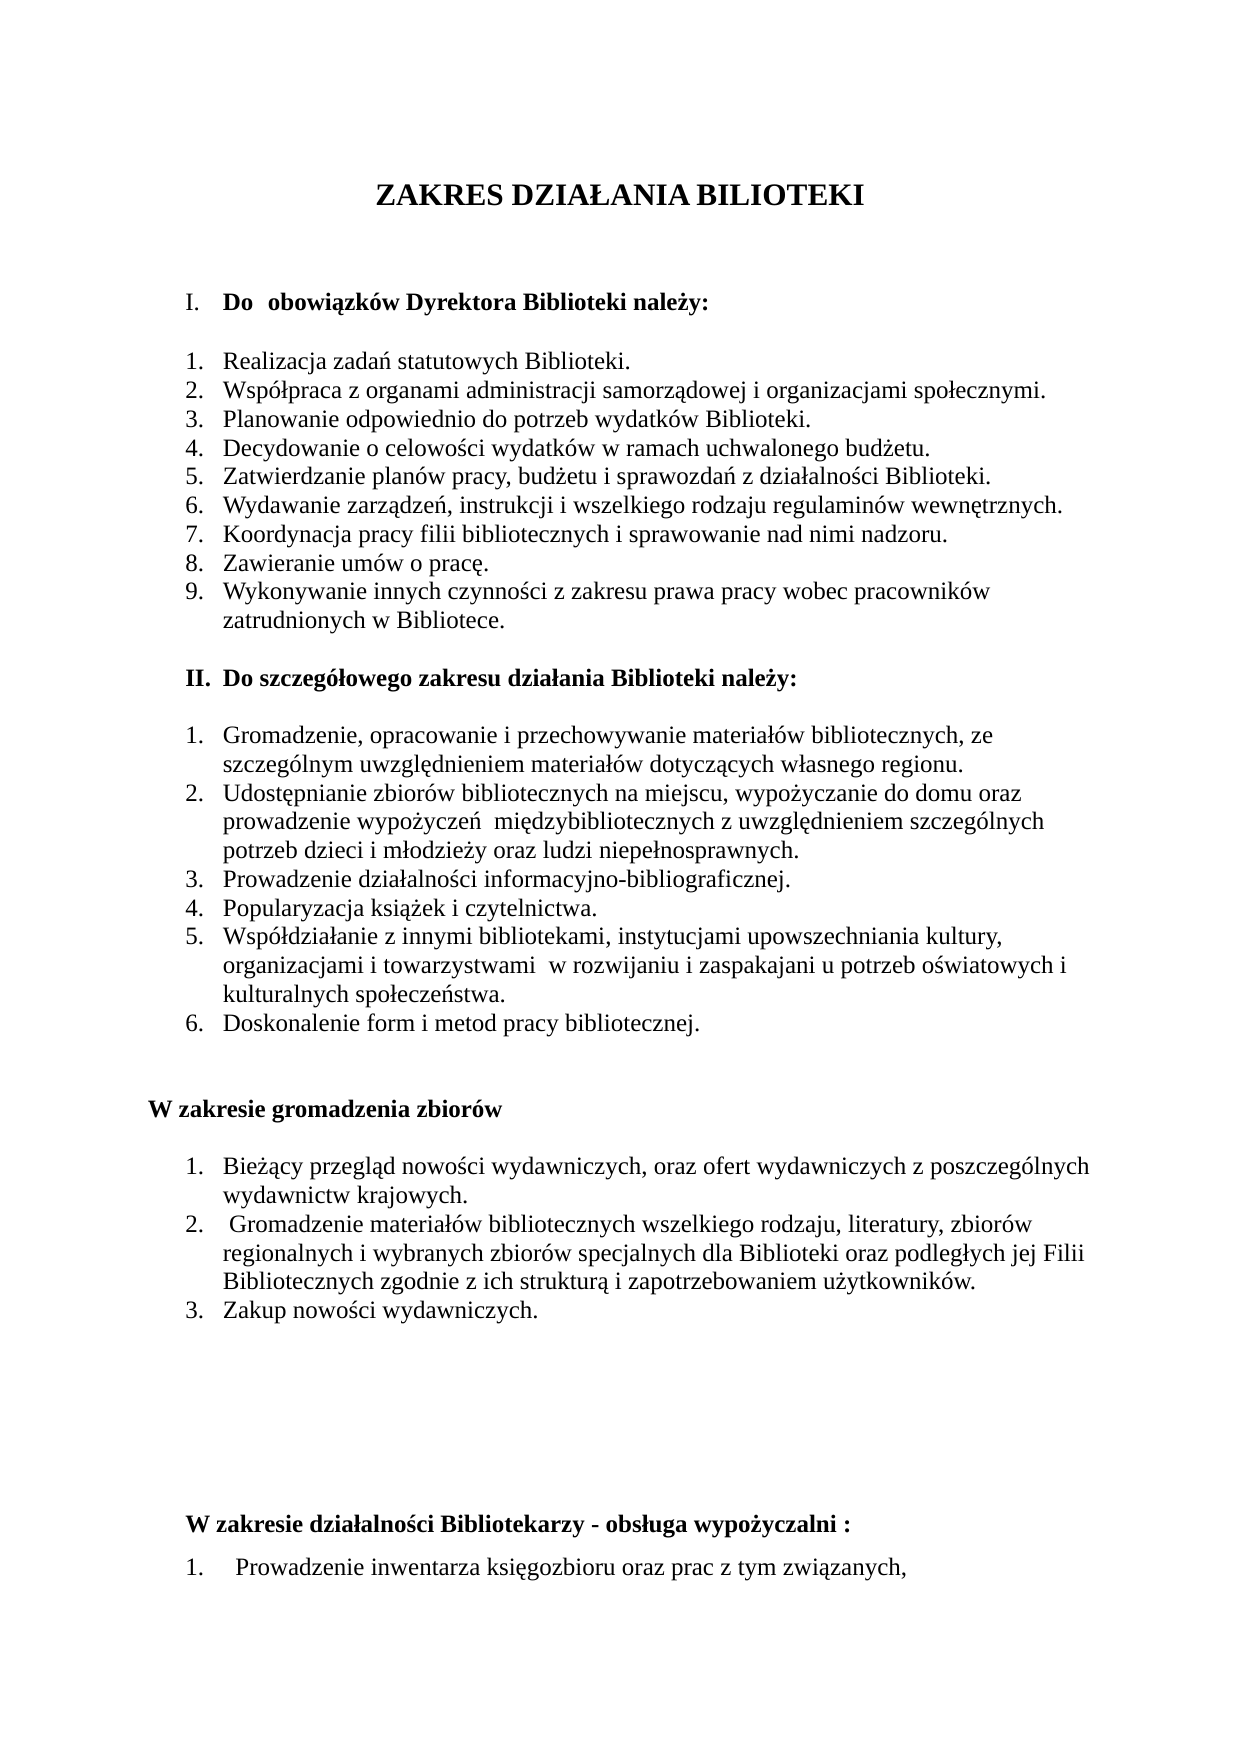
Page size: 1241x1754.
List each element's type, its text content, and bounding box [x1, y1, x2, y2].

list Zatwierdzanie planów pracy, budżetu i sprawozdań z działalności Biblioteki. [185, 461, 1093, 490]
list Planowanie odpowiednio do potrzeb wydatków Biblioteki. [185, 404, 1093, 433]
list Współdziałanie z innymi bibliotekami, instytucjami upowszechniania kultury, organizacjami i towarzystwami w rozwijaniu i zaspakajani u potrzeb oświatowych i kulturalnych społeczeństwa. [185, 921, 1093, 1008]
text 1. Prowadzenie inwentarza księgozbioru oraz prac z tym związanych, [185, 1552, 1093, 1581]
list Bieżący przegląd nowości wydawniczych, oraz ofert wydawniczych z poszczególnych wydawnictw krajowych. [185, 1151, 1093, 1209]
text ZAKRES DZIAŁANIA BILIOTEKI [148, 176, 1093, 212]
list Zakup nowości wydawniczych. [185, 1295, 1093, 1324]
list Prowadzenie działalności informacyjno-bibliograficznej. [185, 864, 1093, 893]
list Wydawanie zarządzeń, instrukcji i wszelkiego rodzaju regulaminów wewnętrznych. [185, 490, 1093, 519]
list Do szczegółowego zakresu działania Biblioteki należy: [185, 663, 1093, 691]
list Wykonywanie innych czynności z zakresu prawa pracy wobec pracowników zatrudnionych w Bibliotece. [185, 576, 1093, 634]
list Decydowanie o celowości wydatków w ramach uchwalonego budżetu. [185, 433, 1093, 461]
list Gromadzenie, opracowanie i przechowywanie materiałów bibliotecznych, ze szczególnym uwzględnieniem materiałów dotyczących własnego regionu. [185, 720, 1093, 778]
list Do obowiązków Dyrektora Biblioteki należy: [185, 279, 1093, 318]
text W zakresie gromadzenia zbiorów [148, 1094, 1093, 1123]
list Koordynacja pracy filii bibliotecznych i sprawowanie nad nimi nadzoru. [185, 519, 1093, 548]
list Udostępnianie zbiorów bibliotecznych na miejscu, wypożyczanie do domu oraz prowadzenie wypożyczeń międzybibliotecznych z uwzględnieniem szczególnych potrzeb dzieci i młodzieży oraz ludzi niepełnosprawnych. [185, 778, 1093, 864]
list Zawieranie umów o pracę. [185, 548, 1093, 576]
list Doskonalenie form i metod pracy bibliotecznej. [185, 1008, 1093, 1036]
text W zakresie działalności Bibliotekarzy - obsługa wypożyczalni : [185, 1509, 1093, 1538]
list Realizacja zadań statutowych Biblioteki. [185, 346, 1093, 375]
list Gromadzenie materiałów bibliotecznych wszelkiego rodzaju, literatury, zbiorów regionalnych i wybranych zbiorów specjalnych dla Biblioteki oraz podległych jej Filii Bibliotecznych zgodnie z ich strukturą i zapotrzebowaniem użytkowników. [185, 1209, 1093, 1295]
list Współpraca z organami administracji samorządowej i organizacjami społecznymi. [185, 375, 1093, 404]
list Popularyzacja książek i czytelnictwa. [185, 893, 1093, 921]
